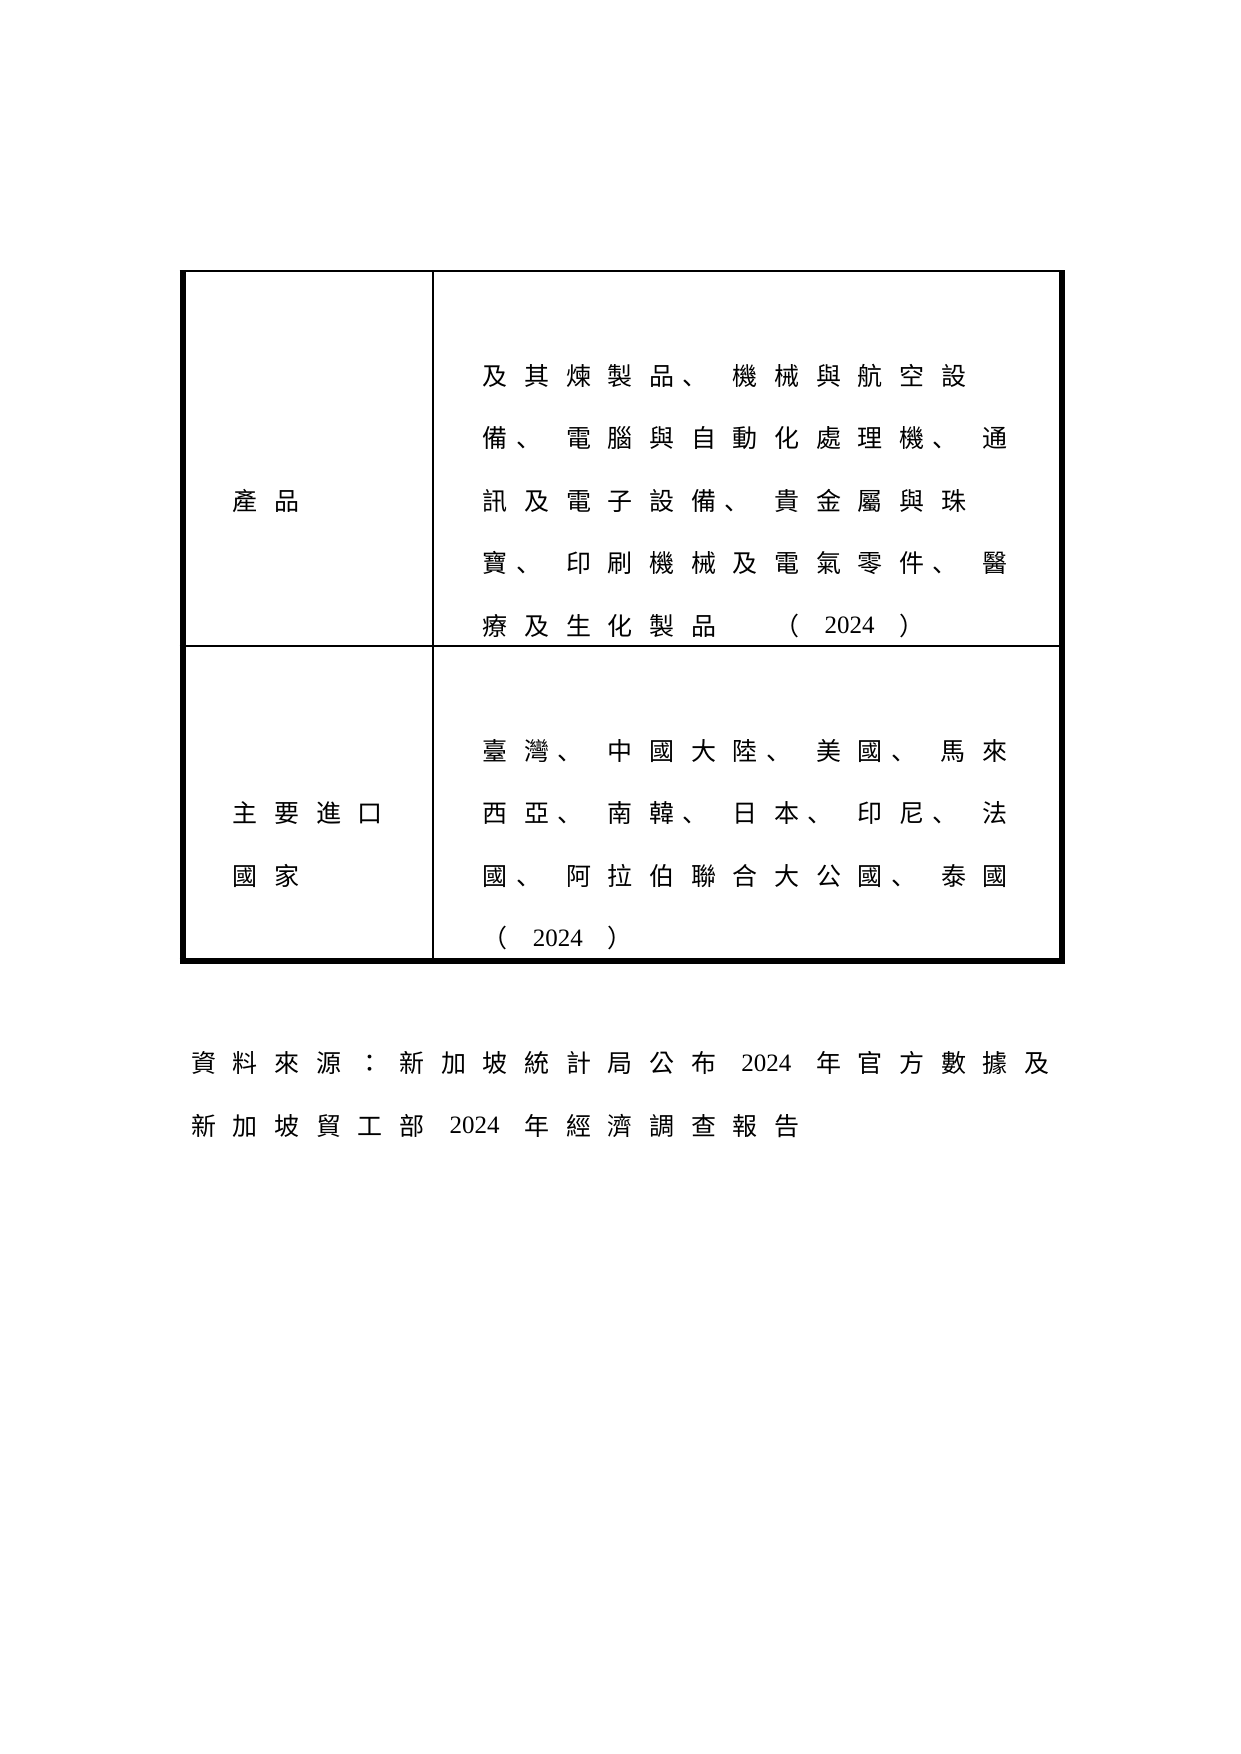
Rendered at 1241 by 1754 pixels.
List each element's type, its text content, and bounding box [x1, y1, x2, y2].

table_cell 及其煉製品、機械與航空設備、電腦與自動化處理機、通訊及電子設備、貴金屬與珠寶、印刷機械及電氣零件、醫療及生化製品 （2024） [434, 272, 1059, 645]
text 資料來源：新加坡統計局公布2024年官方數據及新加坡貿工部2024年經濟調查報告 [183, 1020, 1058, 1145]
table_cell 主要進口國家 [186, 647, 432, 958]
table_cell 產品 [186, 272, 432, 645]
table_cell 臺灣、中國大陸、美國、馬來西亞、南韓、日本、印尼、法國、阿拉伯聯合大公國、泰國（2024） [434, 647, 1059, 958]
